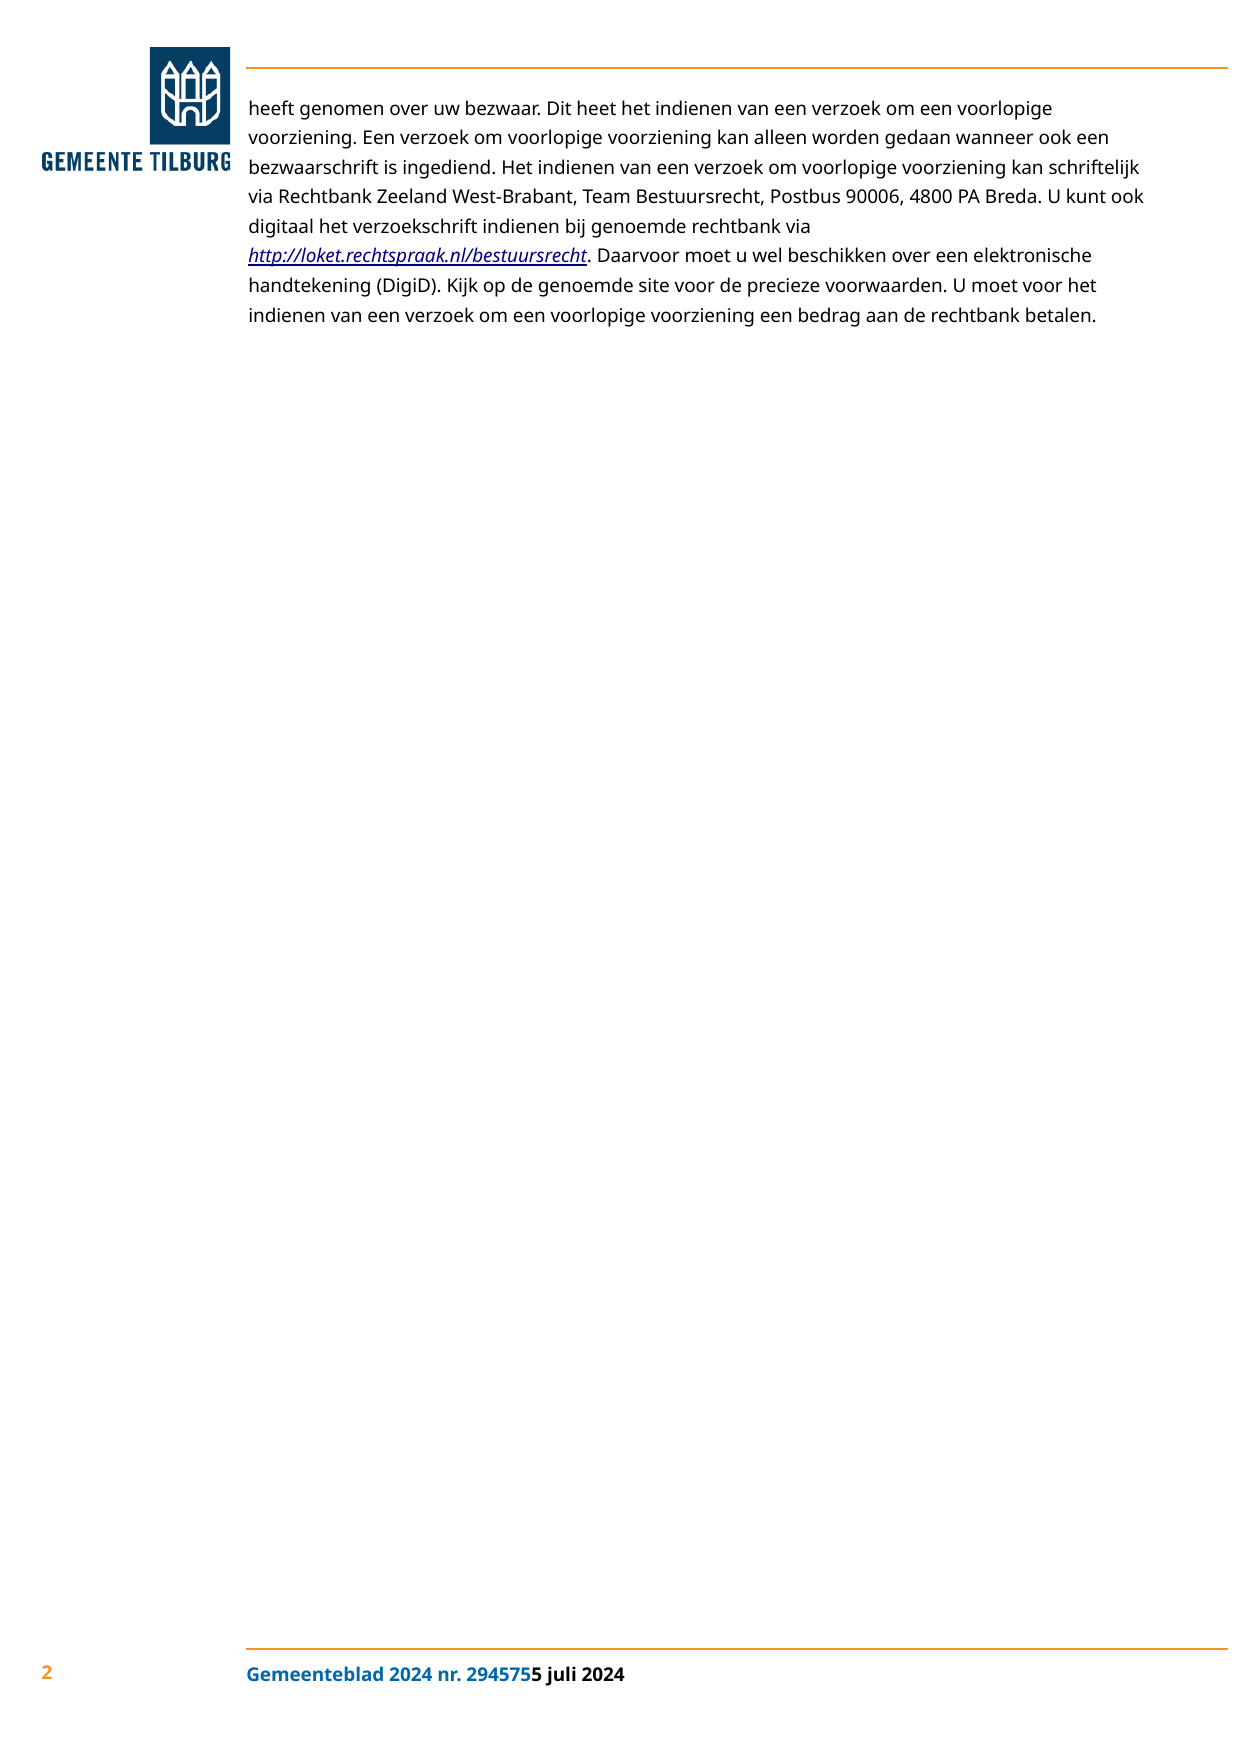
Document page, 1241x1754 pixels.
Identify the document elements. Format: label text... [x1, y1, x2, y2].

picture [41, 47, 231, 172]
text heeft genomen over uw bezwaar. Dit heet het indienen van een verzoek om een voorlopige voorziening. Een verzoek om voorlopige voorziening kan alleen worden gedaan wanneer ook een bezwaarschrift is ingediend. Het indienen van een verzoek om voorlopige voorziening kan schriftelijk via Rechtbank Zeeland West-Brabant, Team Bestuursrecht, Postbus 90006, 4800 PA Breda. U kunt ook digitaal het verzoekschrift indienen bij genoemde rechtbank via http://loket.rechtspraak.nl/bestuursrecht. Daarvoor moet u wel beschikken over een elektronische handtekening (DigiD). Kijk op de genoemde site voor de precieze voorwaarden. U moet voor het indienen van een verzoek om een voorlopige voorziening een bedrag aan de rechtbank betalen. [248, 95, 1152, 328]
